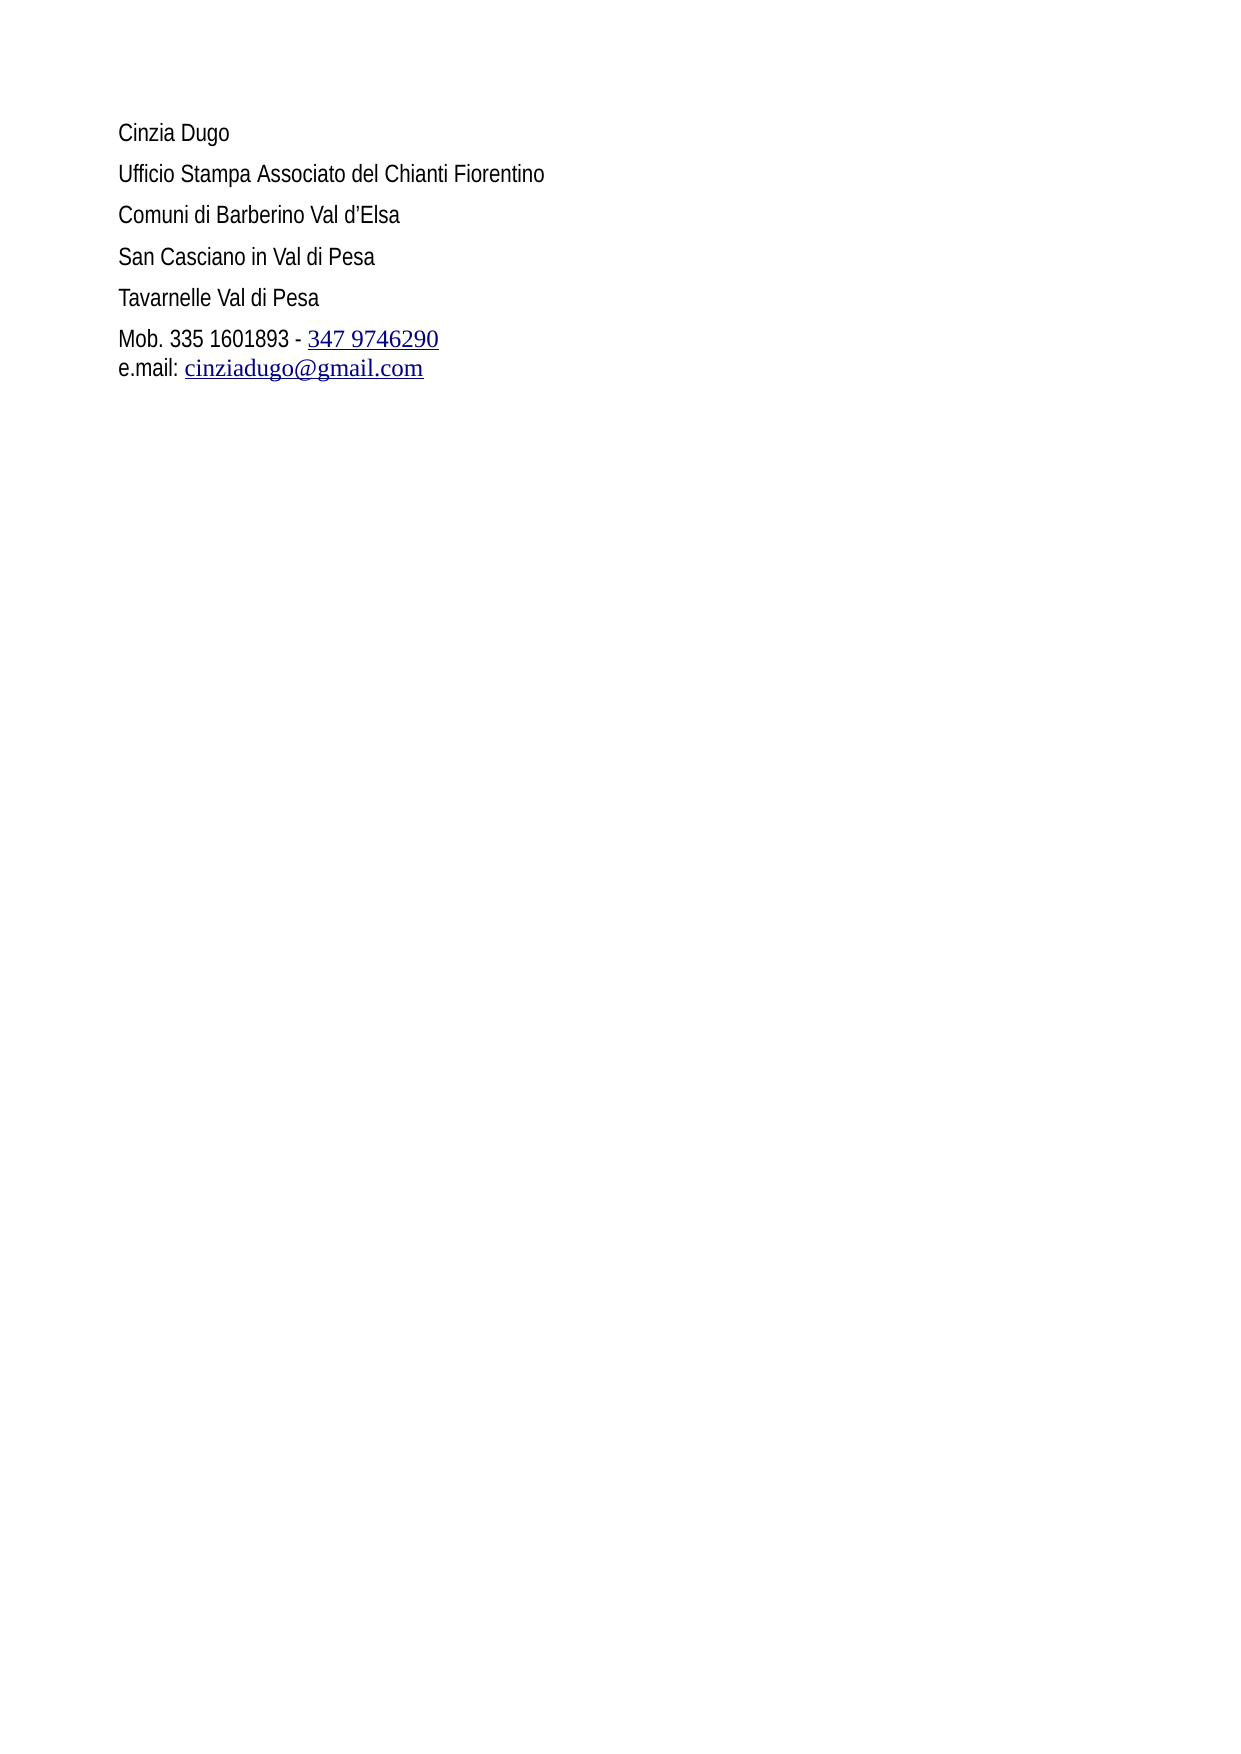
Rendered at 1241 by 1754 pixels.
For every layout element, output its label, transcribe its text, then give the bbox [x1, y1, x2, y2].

text Cinzia Dugo [118, 118, 1122, 147]
text Comuni di Barberino Val d’Elsa [118, 200, 1122, 229]
text Tavarnelle Val di Pesa [118, 283, 1122, 311]
text San Casciano in Val di Pesa [118, 242, 1122, 270]
text Mob. 335 1601893 - 347 9746290 e.mail: cinziadugo@gmail.com [118, 324, 1122, 382]
text Ufficio Stampa Associato del Chianti Fiorentino [118, 159, 1122, 188]
